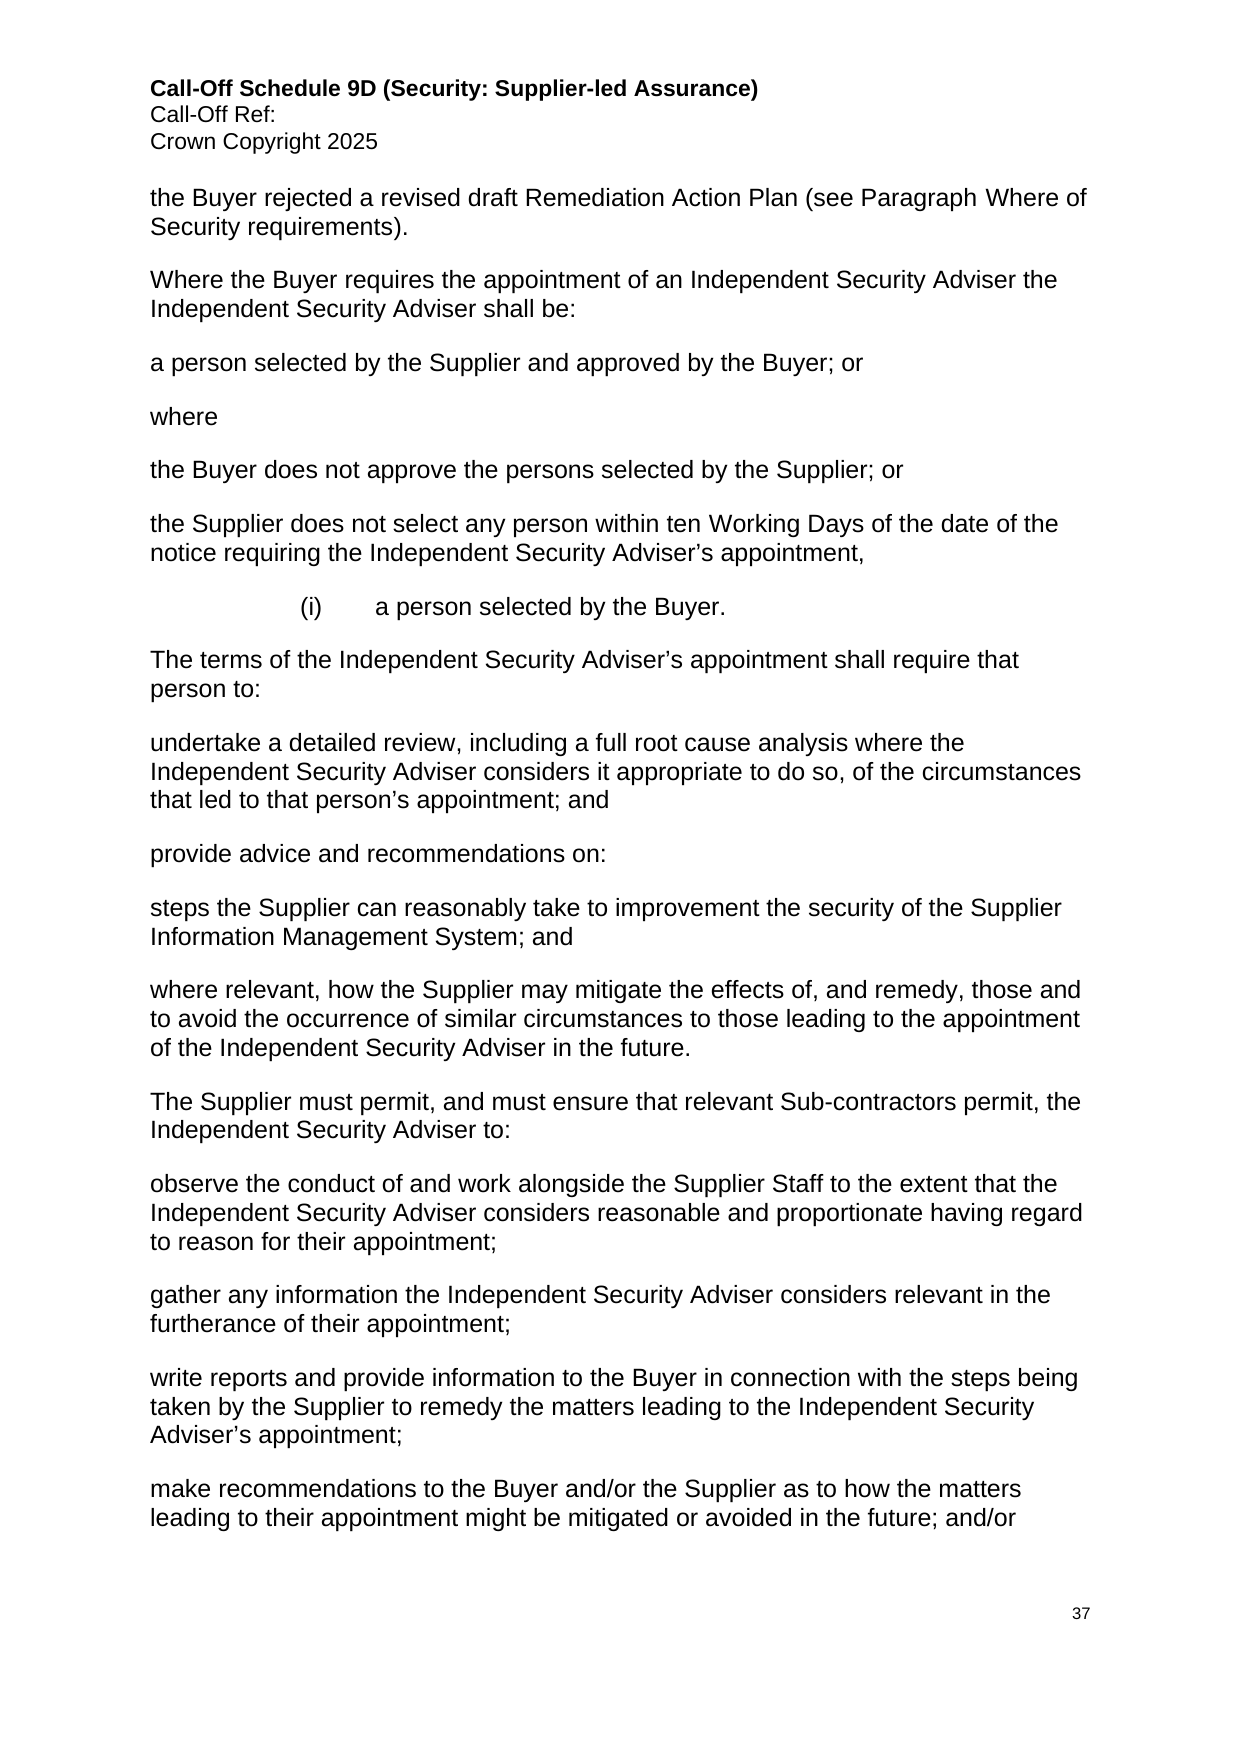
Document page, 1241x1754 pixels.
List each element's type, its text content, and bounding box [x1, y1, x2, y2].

subtitle a person selected by the Buyer. [300, 592, 1090, 620]
subtitle provide advice and recommendations on: [150, 839, 1090, 868]
subtitle where relevant, how the Supplier may mitigate the effects of, and remedy, those and to avoid the occurrence of similar circumstances to those leading to the appointment of the Independent Security Adviser in the future. [150, 975, 1090, 1062]
subtitle undertake a detailed review, including a full root cause analysis where the Independent Security Adviser considers it appropriate to do so, of the circumstances that led to that person’s appointment; and [150, 728, 1090, 814]
subtitle The Supplier must permit, and must ensure that relevant Sub-contractors permit, the Independent Security Adviser to: [150, 1087, 1090, 1144]
subtitle make recommendations to the Buyer and/or the Supplier as to how the matters leading to their appointment might be mitigated or avoided in the future; and/or [150, 1474, 1090, 1532]
subtitle where [150, 402, 1090, 430]
subtitle observe the conduct of and work alongside the Supplier Staff to the extent that the Independent Security Adviser considers reasonable and proportionate having regard to reason for their appointment; [150, 1169, 1090, 1255]
subtitle the Buyer does not approve the persons selected by the Supplier; or [150, 455, 1090, 484]
subtitle steps the Supplier can reasonably take to improvement the security of the Supplier Information Management System; and [150, 893, 1090, 950]
subtitle the Supplier does not select any person within ten Working Days of the date of the notice requiring the Independent Security Adviser’s appointment, [150, 509, 1090, 567]
subtitle write reports and provide information to the Buyer in connection with the steps being taken by the Supplier to remedy the matters leading to the Independent Security Adviser’s appointment; [150, 1363, 1090, 1449]
subtitle The terms of the Independent Security Adviser’s appointment shall require that person to: [150, 645, 1090, 703]
subtitle a person selected by the Supplier and approved by the Buyer; or [150, 348, 1090, 377]
subtitle the Buyer rejected a revised draft Remediation Action Plan (see Paragraph 12.21 of Appendix 1). [150, 183, 1090, 240]
subtitle Where the Buyer requires the appointment of an Independent Security Adviser the Independent Security Adviser shall be: [150, 265, 1090, 323]
subtitle gather any information the Independent Security Adviser considers relevant in the furtherance of their appointment; [150, 1280, 1090, 1338]
